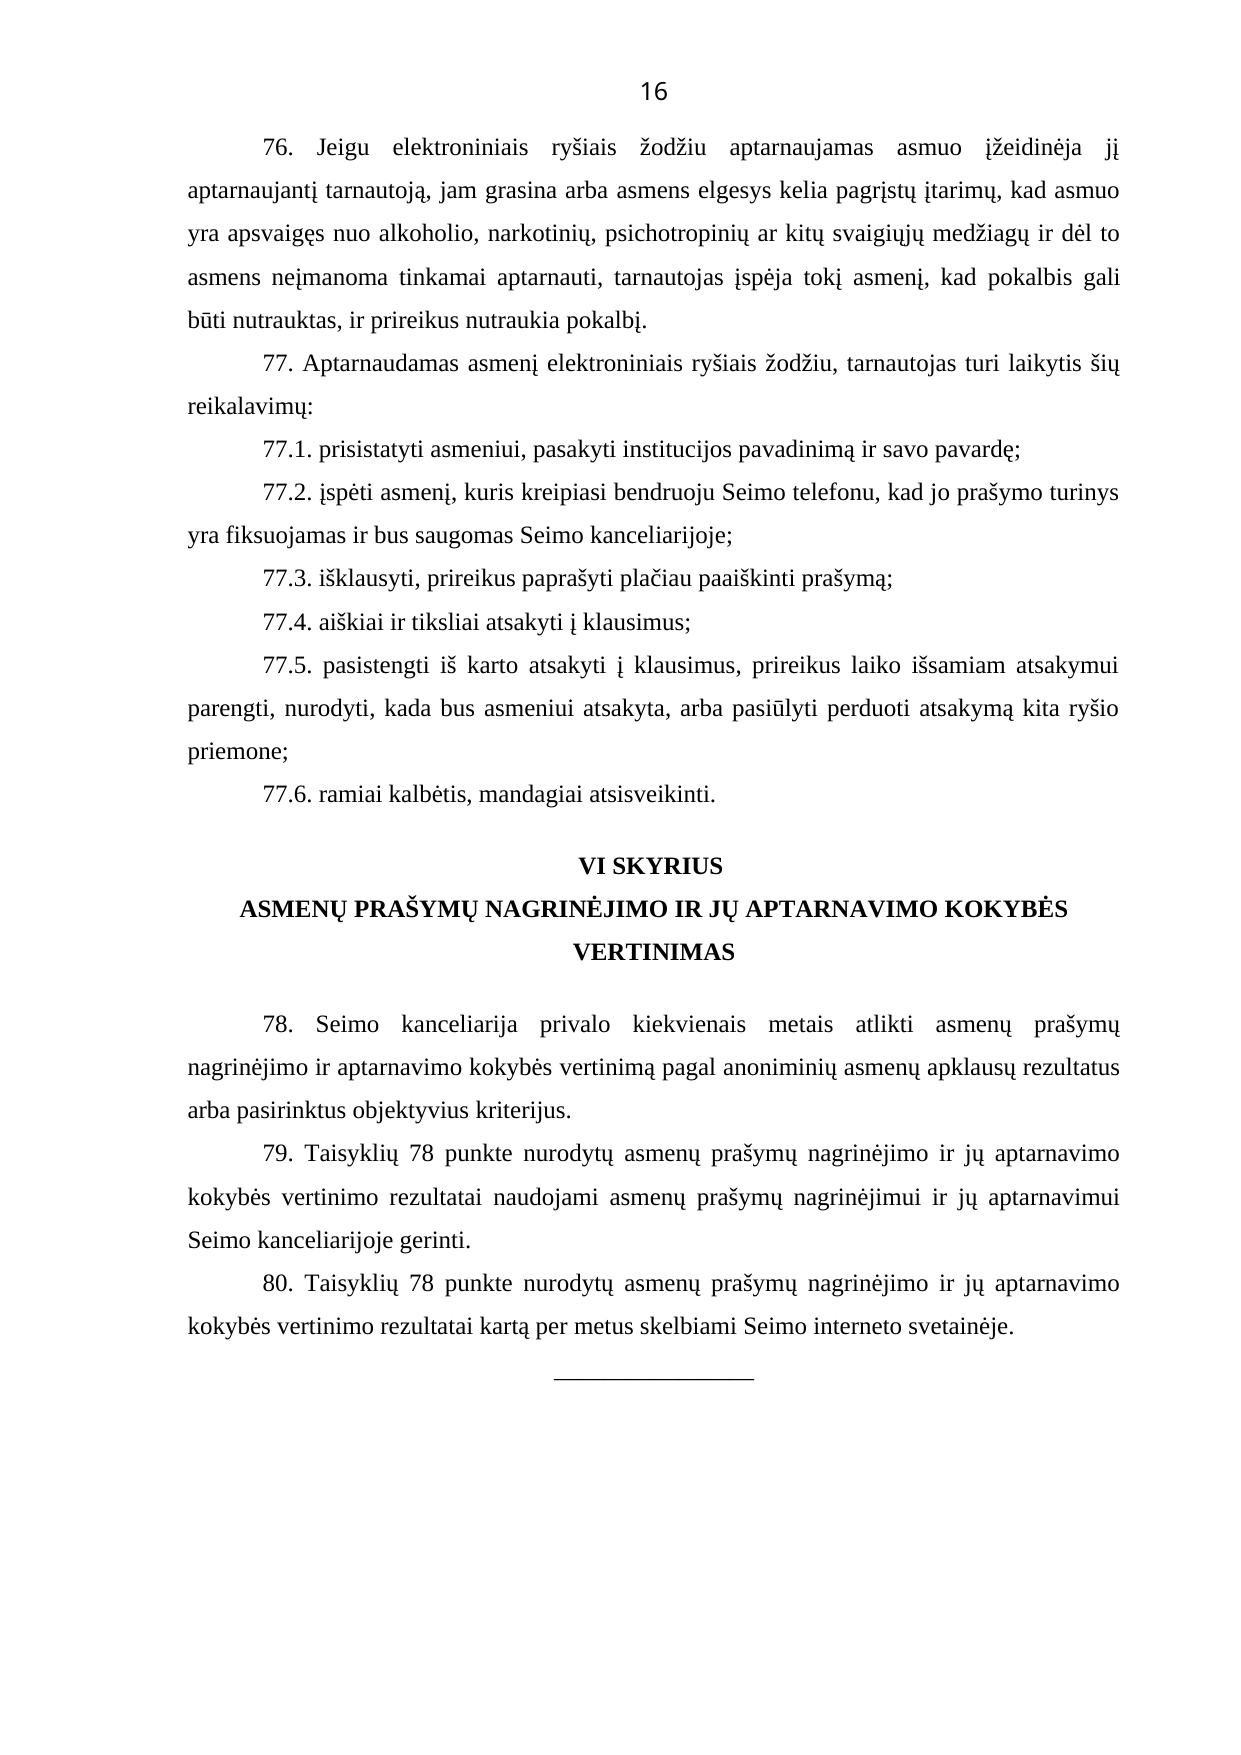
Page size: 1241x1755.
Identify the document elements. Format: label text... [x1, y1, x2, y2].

text 77.5. pasistengti iš karto atsakyti į klausimus, prireikus laiko išsamiam atsakymui parengti, nurodyti, kada bus asmeniui atsakyta, arba pasiūlyti perduoti atsakymą kita ryšio priemone; [187, 650, 1120, 765]
text 78. Seimo kanceliarija privalo kiekvienais metais atlikti asmenų prašymų nagrinėjimo ir aptarnavimo kokybės vertinimą pagal anoniminių asmenų apklausų rezultatus arba pasirinktus objektyvius kriterijus. [187, 1009, 1120, 1124]
text ASMENŲ PRAŠYMŲ NAGRINĖJIMO IR JŲ APTARNAVIMO KOKYBĖS VERTINIMAS [187, 894, 1120, 966]
text 77. Aptarnaudamas asmenį elektroniniais ryšiais žodžiu, tarnautojas turi laikytis šių reikalavimų: [187, 348, 1120, 420]
text 76. Jeigu elektroniniais ryšiais žodžiu aptarnaujamas asmuo įžeidinėja jį aptarnaujantį tarnautoją, jam grasina arba asmens elgesys kelia pagrįstų įtarimų, kad asmuo yra apsvaigęs nuo alkoholio, narkotinių, psichotropinių ar kitų svaigiųjų medžiagų ir dėl to asmens neįmanoma tinkamai aptarnauti, tarnautojas įspėja tokį asmenį, kad pokalbis gali būti nutrauktas, ir prireikus nutraukia pokalbį. [187, 132, 1120, 333]
text ________________ [187, 1354, 1120, 1383]
text VI SKYRIUS [187, 851, 1120, 880]
text 80. Taisyklių 78 punkte nurodytų asmenų prašymų nagrinėjimo ir jų aptarnavimo kokybės vertinimo rezultatai kartą per metus skelbiami Seimo interneto svetainėje. [187, 1268, 1120, 1340]
text 79. Taisyklių 78 punkte nurodytų asmenų prašymų nagrinėjimo ir jų aptarnavimo kokybės vertinimo rezultatai naudojami asmenų prašymų nagrinėjimui ir jų aptarnavimui Seimo kanceliarijoje gerinti. [187, 1138, 1120, 1253]
text 77.4. aiškiai ir tiksliai atsakyti į klausimus; [187, 607, 1120, 635]
text 77.6. ramiai kalbėtis, mandagiai atsisveikinti. [187, 779, 1120, 808]
text 77.2. įspėti asmenį, kuris kreipiasi bendruoju Seimo telefonu, kad jo prašymo turinys yra fiksuojamas ir bus saugomas Seimo kanceliarijoje; [187, 477, 1120, 549]
text 77.3. išklausyti, prireikus paprašyti plačiau paaiškinti prašymą; [187, 563, 1120, 592]
text 77.1. prisistatyti asmeniui, pasakyti institucijos pavadinimą ir savo pavardę; [187, 434, 1120, 463]
